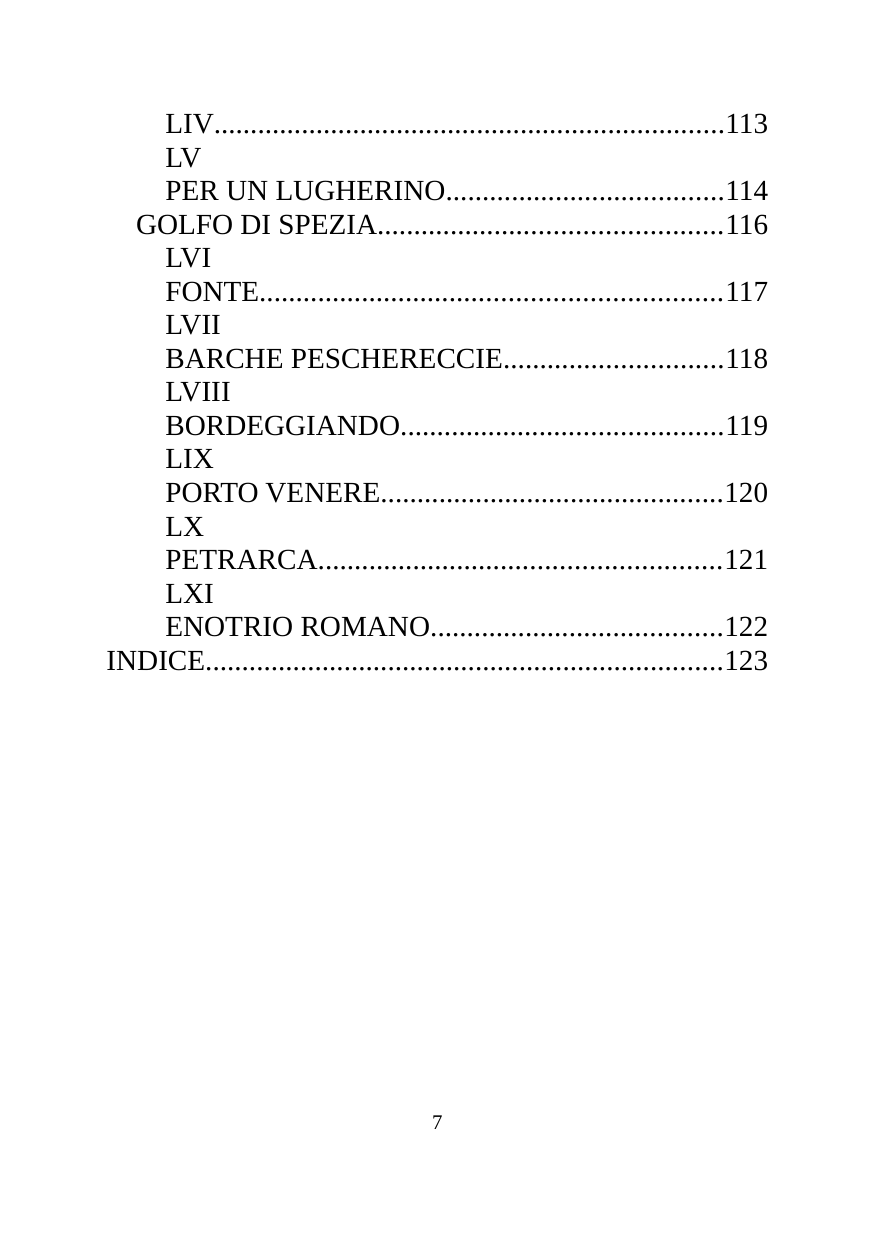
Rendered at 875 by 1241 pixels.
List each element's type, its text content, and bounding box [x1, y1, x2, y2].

text LVII BARCHE PESCHERECCIE 118 [165, 307, 768, 374]
text LVI FONTE 117 [165, 240, 768, 307]
text INDICE 123 [106, 643, 768, 676]
text LIX PORTO VENERE 120 [165, 442, 768, 509]
text LXI ENOTRIO ROMANO 122 [165, 576, 768, 643]
text LVIII BORDEGGIANDO 119 [165, 374, 768, 442]
text LV PER UN LUGHERINO 114 [165, 140, 768, 207]
text GOLFO DI SPEZIA 116 [136, 207, 768, 240]
text LX PETRARCA 121 [165, 509, 768, 576]
text LIV 113 [165, 106, 768, 140]
